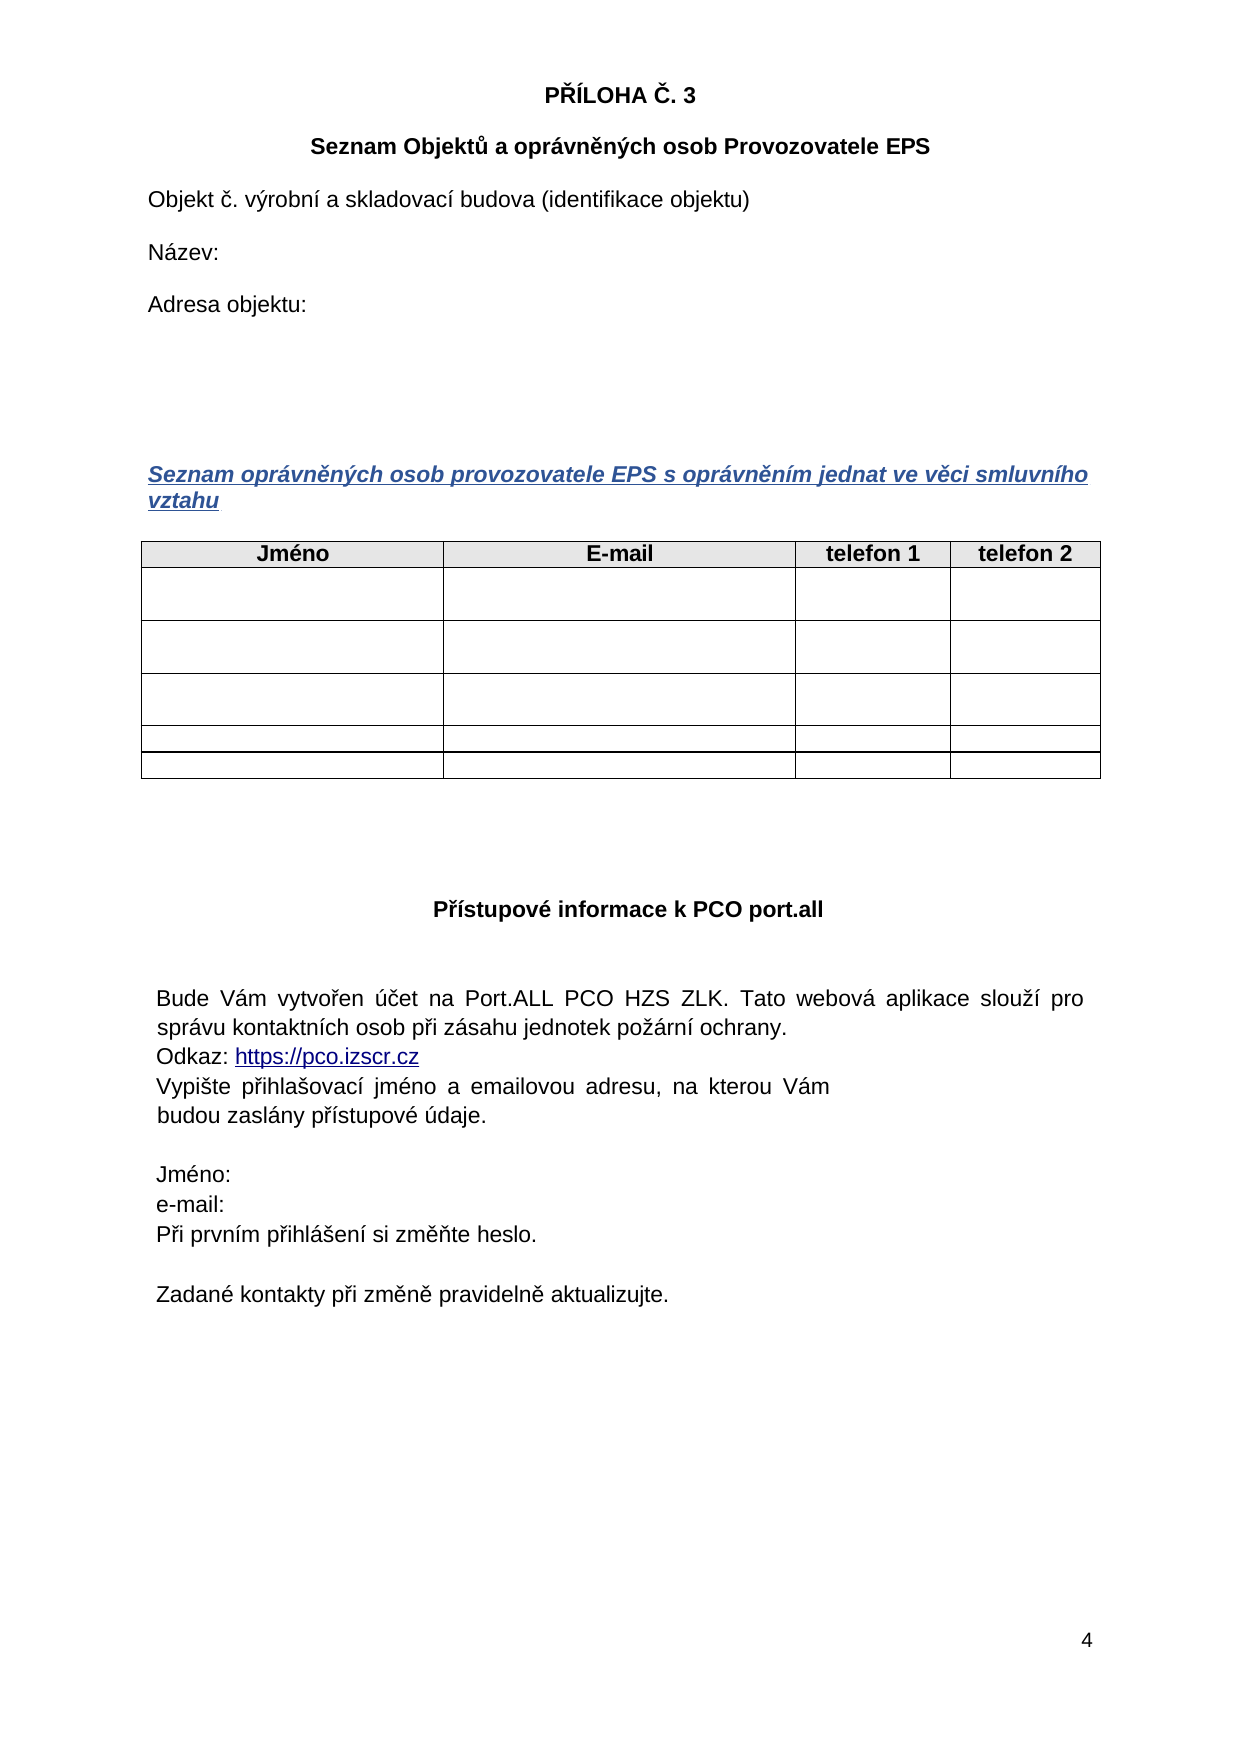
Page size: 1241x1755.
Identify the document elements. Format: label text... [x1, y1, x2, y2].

table_cell [142, 674, 443, 725]
table_header E-mail [444, 542, 795, 567]
table_cell [142, 726, 443, 751]
table_cell [444, 753, 795, 778]
table_cell [142, 568, 443, 620]
text Objekt č. výrobní a skladovací budova (identifikace objektu) [148, 186, 1137, 212]
table_cell [796, 621, 950, 673]
table_cell [951, 674, 1100, 725]
table_cell [796, 568, 950, 620]
text Bude Vám vytvořen účet na Port.ALL PCO HZS ZLK. Tato webová aplikace slouží pro správu kontaktních osob při zásahu jednotek požární ochrany. [156, 984, 1137, 1040]
table_cell [142, 621, 443, 673]
text Adresa objektu: [148, 291, 1137, 318]
table_cell [796, 753, 950, 778]
text Vypište přihlašovací jméno a emailovou adresu, na kterou Vám budou zaslány přístupové údaje. [156, 1073, 863, 1128]
table_cell [951, 726, 1100, 751]
table_cell [444, 621, 795, 673]
subtitle Přístupové informace k PCO port.all [119, 896, 1137, 922]
table_cell [951, 568, 1100, 620]
text Jméno: [156, 1161, 1137, 1188]
table_header Jméno [142, 542, 443, 567]
text Zadané kontakty při změně pravidelně aktualizujte. [156, 1281, 1137, 1307]
table_cell [444, 674, 795, 725]
text vztahu [148, 488, 1137, 514]
table_cell [796, 726, 950, 751]
text Seznam oprávněných osob provozovatele EPS s oprávněním jednat ve věci smluvního [148, 462, 1137, 488]
text Odkaz: https://pco.izscr.cz [156, 1043, 1137, 1069]
table_cell [444, 568, 795, 620]
table_header telefon 2 [951, 542, 1100, 567]
text e-mail: [156, 1191, 1137, 1217]
table_cell [951, 753, 1100, 778]
subtitle Seznam Objektů a oprávněných osob Provozovatele EPS [151, 133, 1089, 159]
table_cell [796, 674, 950, 725]
table_cell [444, 726, 795, 751]
text Při prvním přihlášení si změňte heslo. [156, 1221, 1137, 1247]
text Název: [148, 238, 1137, 265]
table_cell [951, 621, 1100, 673]
table_header telefon 1 [796, 542, 950, 567]
table_cell [142, 753, 443, 778]
subtitle PŘÍLOHA Č. 3 [119, 82, 1122, 108]
